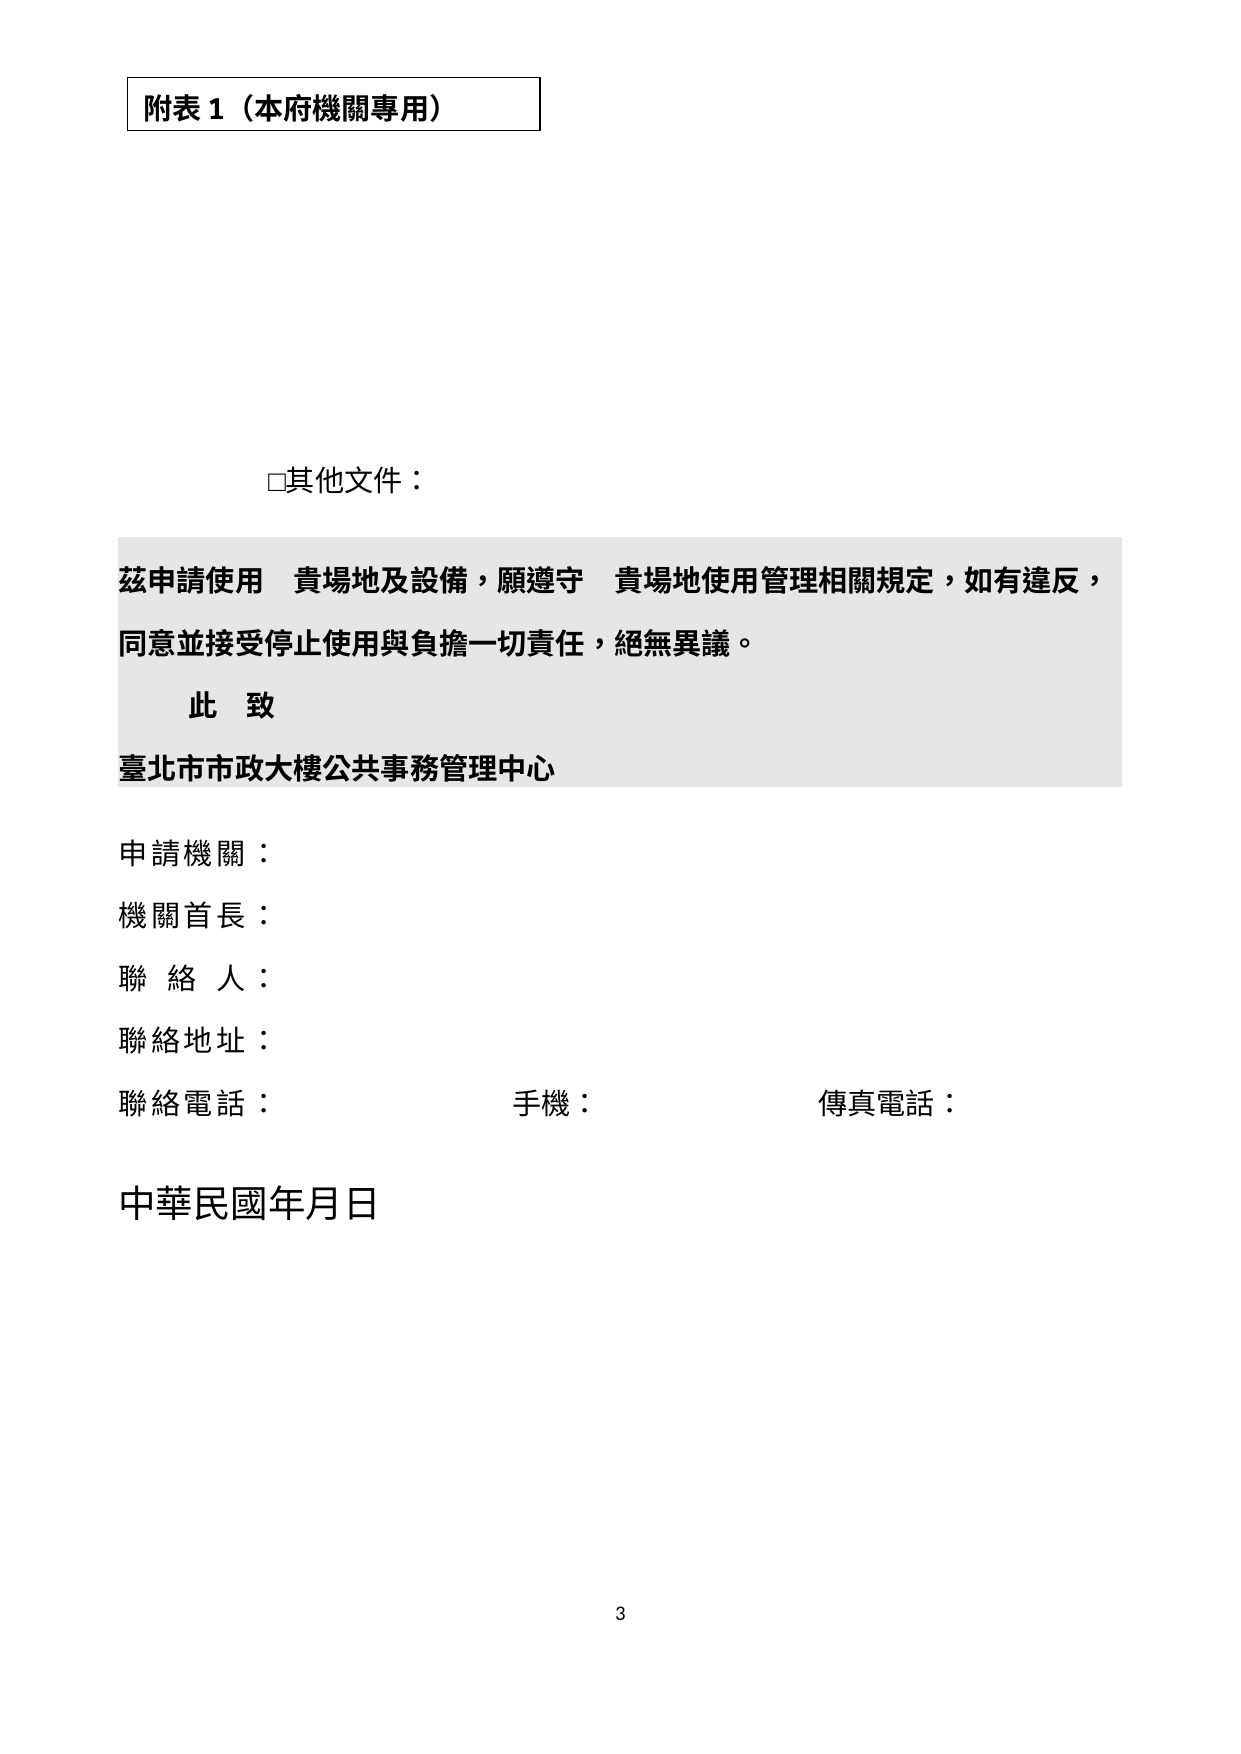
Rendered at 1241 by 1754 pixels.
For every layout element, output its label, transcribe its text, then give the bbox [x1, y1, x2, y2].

text 茲申請使用 貴場地及設備，願遵守 貴場地使用管理相關規定，如有違反，同意並接受停止使用與負擔一切責任，絕無異議。 [118, 537, 1122, 662]
text 此 致 [118, 662, 1122, 725]
text □其他文件： [268, 437, 1122, 500]
text 中華民國年月日 [118, 1160, 1122, 1222]
text 聯 絡 人： [118, 935, 1122, 997]
text 機關首長： [118, 872, 1122, 935]
text 臺北市市政大樓公共事務管理中心 [118, 725, 1122, 787]
text 申請機關： [118, 810, 1122, 872]
text 聯絡電話： 手機： 傳真電話： [118, 1060, 1122, 1122]
text 聯絡地址： [118, 997, 1122, 1060]
